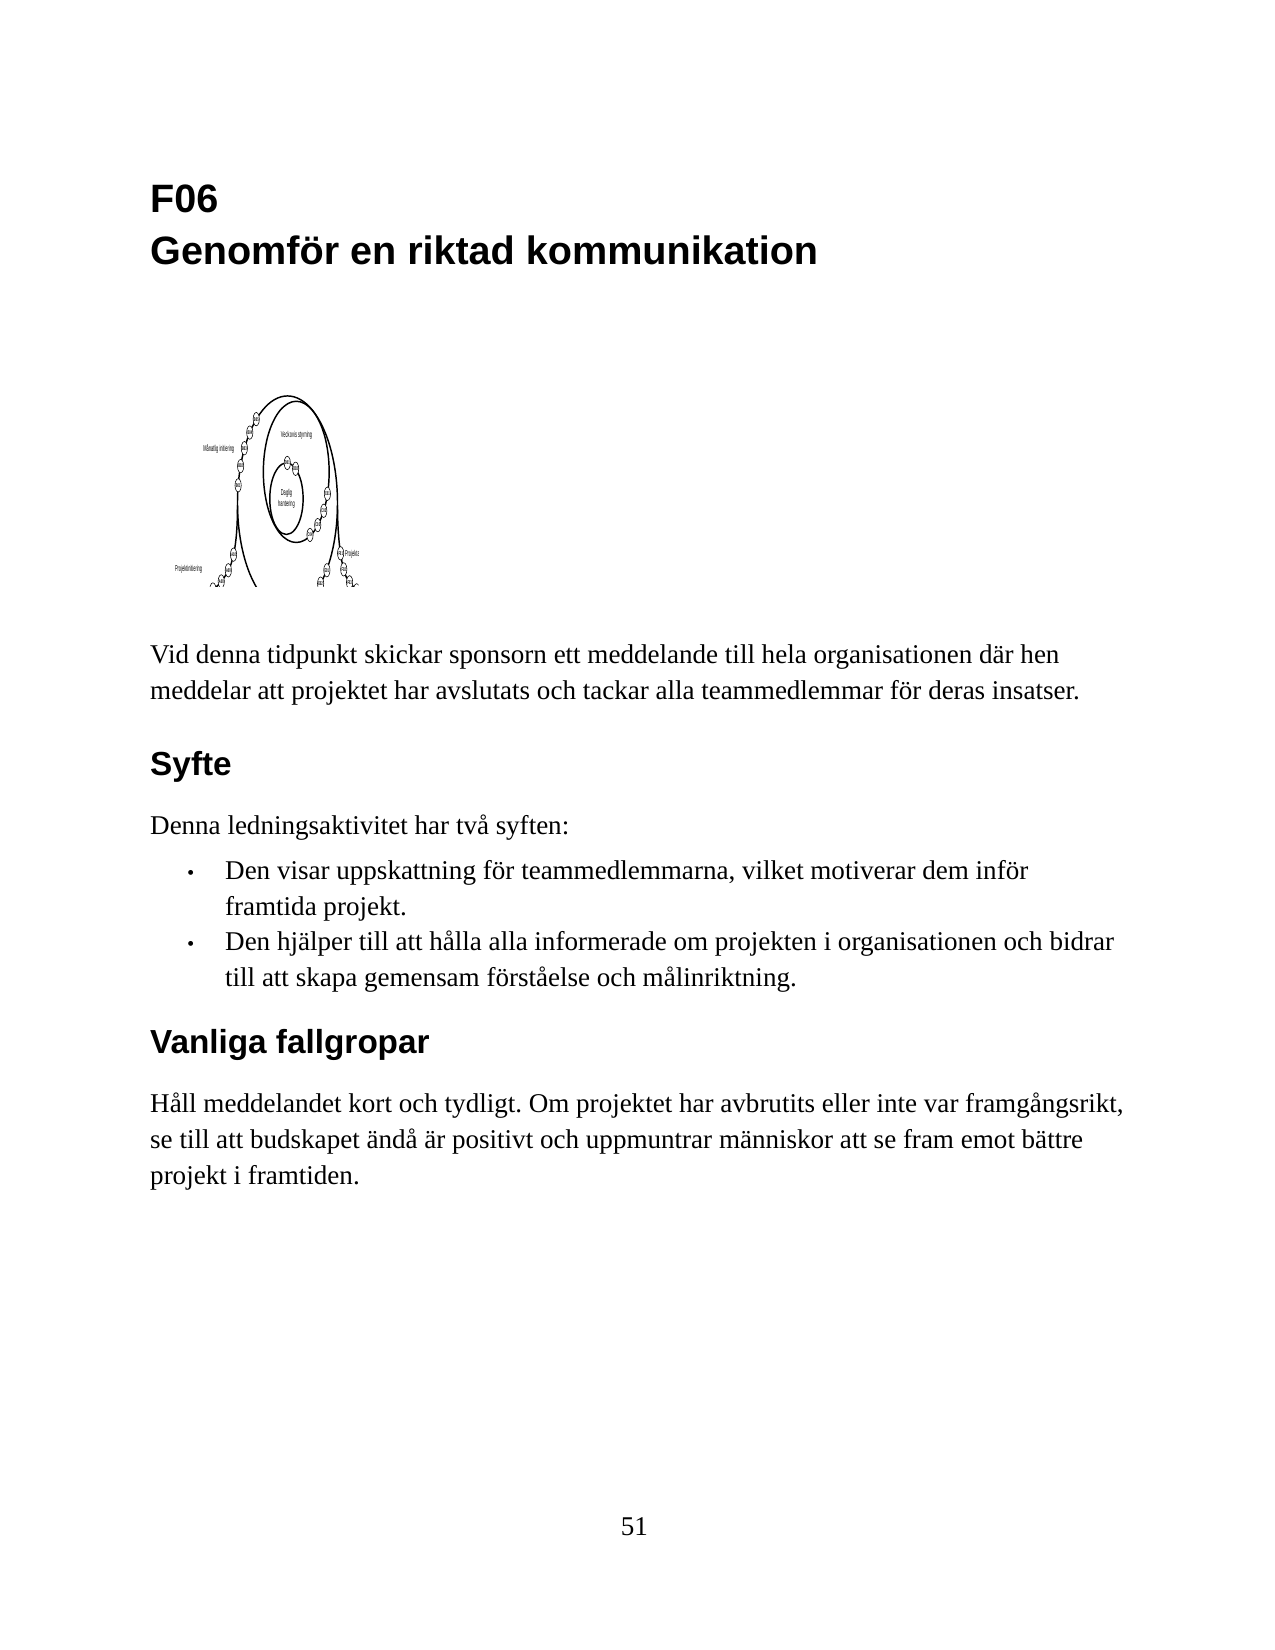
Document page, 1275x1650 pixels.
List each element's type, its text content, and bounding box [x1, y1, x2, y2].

list Den hjälper till att hålla alla informerade om projekten i organisationen och bidrar till att skapa gemensam förståelse och målinriktning. [187, 926, 1125, 992]
list Den visar uppskattning för teammedlemmarna, vilket motiverar dem inför framtida projekt. [187, 854, 1125, 921]
text Håll meddelandet kort och tydligt. Om projektet har avbrutits eller inte var framgångsrikt, se till att budskapet ändå är positivt och uppmuntrar människor att se fram emot bättre projekt i framtiden. [150, 1088, 1125, 1190]
text Vid denna tidpunkt skickar sponsorn ett meddelande till hela organisationen där hen meddelar att projektet har avslutats och tackar alla teammedlemmar för deras insatser. [150, 638, 1125, 705]
subtitle F06 Genomför en riktad kommunikation [150, 175, 1125, 273]
subtitle Vanliga fallgropar [150, 1022, 1125, 1060]
text Denna ledningsaktivitet har två syften: [150, 809, 1125, 841]
subtitle Syfte [150, 744, 1125, 782]
